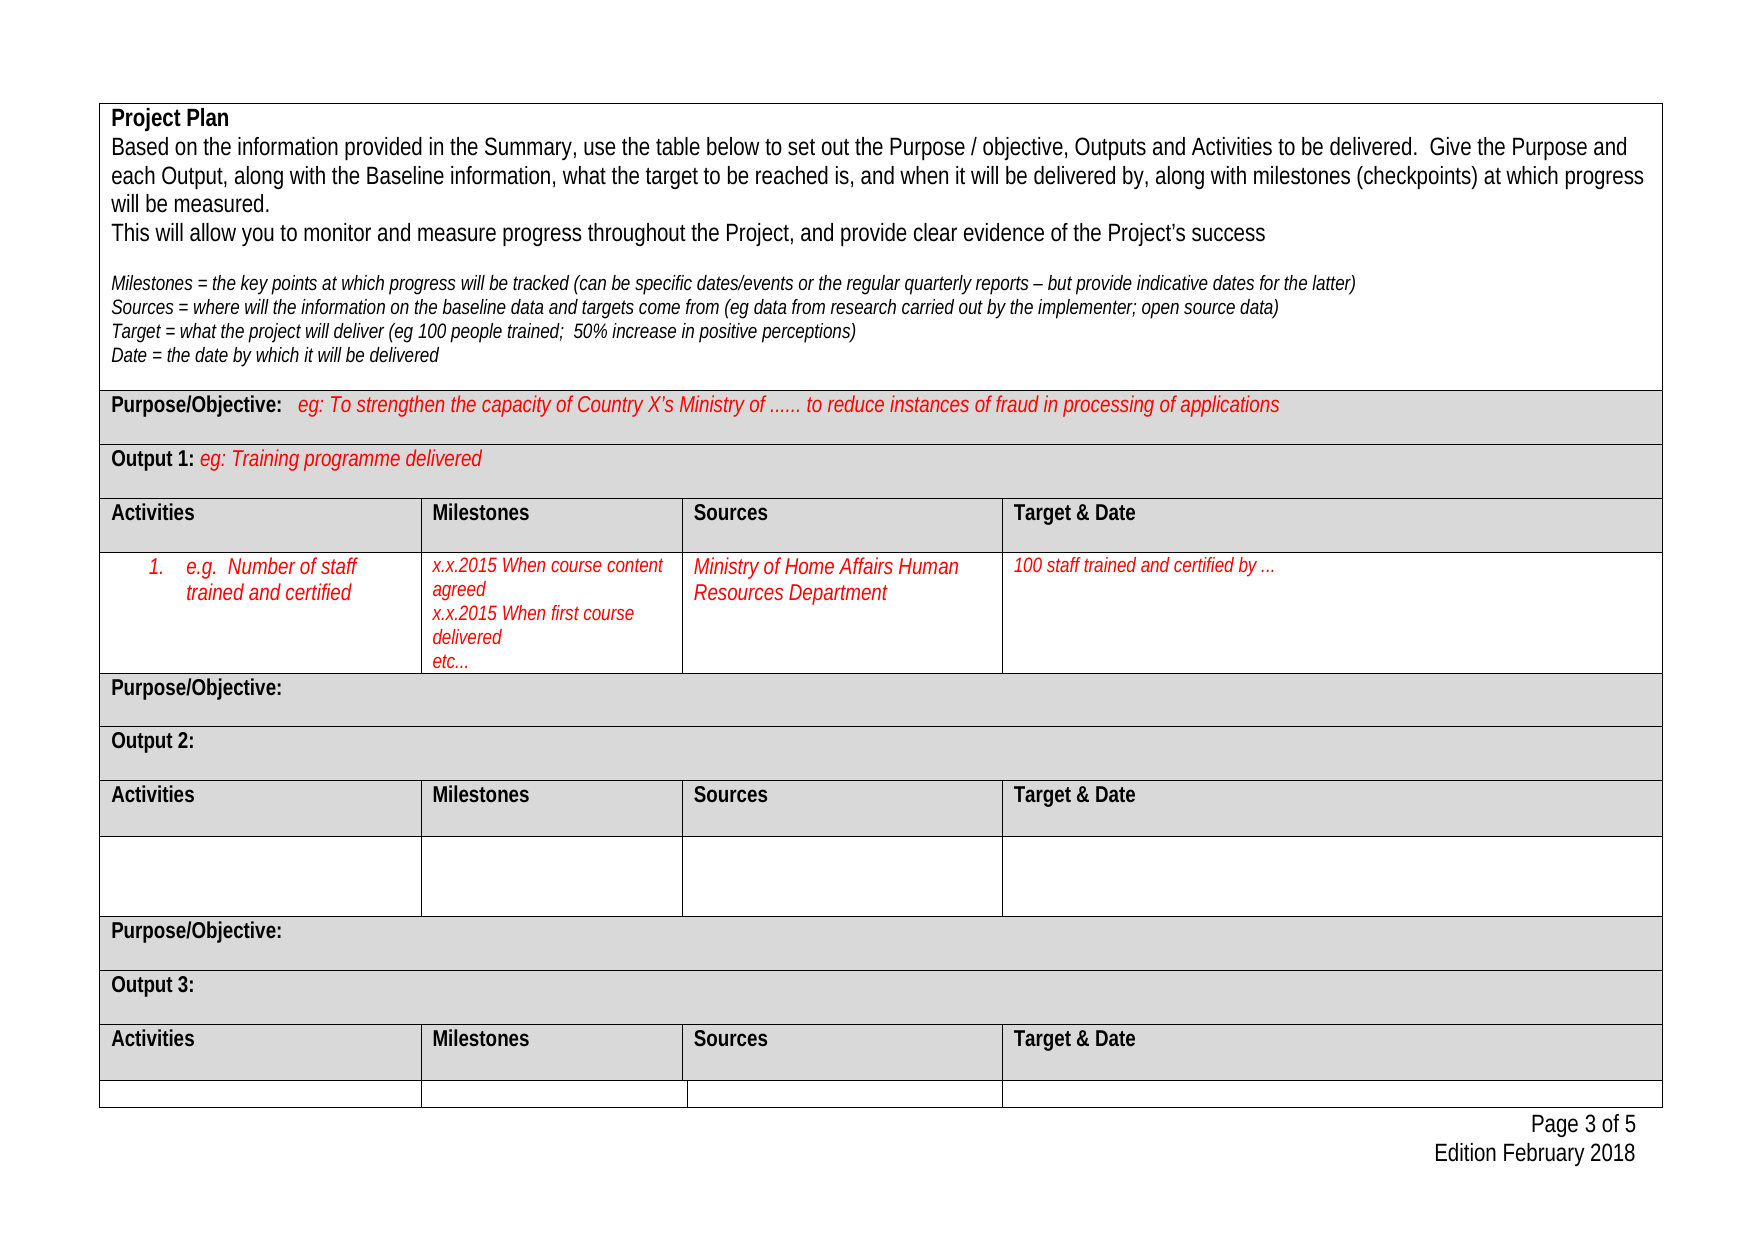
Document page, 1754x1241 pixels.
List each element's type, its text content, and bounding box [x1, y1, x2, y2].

table_cell Sources [683, 781, 1002, 836]
table_cell [1663, 390, 1668, 444]
table_cell [1663, 498, 1668, 552]
table_cell Purpose/Objective: [100, 674, 1662, 726]
table_cell Milestones [422, 1025, 682, 1080]
table_cell [100, 837, 421, 916]
table_cell [1663, 836, 1668, 916]
table_cell [1663, 552, 1668, 672]
table_cell Purpose/Objective: [100, 917, 1662, 970]
table_cell [1663, 673, 1668, 726]
table_cell Purpose/Objective: eg: To strengthen the capacity of Country X’s Ministry of ...... to reduce instances of fraud in processing of applications [100, 391, 1662, 444]
table_cell Target & Date [1003, 499, 1662, 552]
table_cell Activities [100, 781, 421, 836]
table_cell Output 1: eg: Training programme delivered [100, 445, 1662, 498]
table_cell e.g. Number of staff trained and certified [100, 553, 421, 672]
table_cell Sources [683, 1025, 1002, 1080]
table_cell Ministry of Home Affairs Human Resources Department [683, 553, 1002, 672]
table_cell [1003, 837, 1662, 916]
table_cell Activities [100, 1025, 421, 1080]
table_cell [1663, 1080, 1668, 1107]
table_cell x.x.2015 When course content agreed x.x.2015 When first course delivered etc... [422, 553, 682, 672]
table_cell [1663, 1024, 1668, 1080]
table_cell Activities [100, 499, 421, 552]
table_cell [1663, 780, 1668, 836]
table_cell Target & Date [1003, 781, 1662, 836]
table_header [1663, 103, 1668, 390]
table_header Project Plan Based on the information provided in the Summary, use the table below to set out the Purpose / objective, Outputs and Activities to be delivered. Give the Purpose and each Output, along with the Baseline information, what the target to be reached is, and when it will be delivered by, along with milestones (checkpoints) at which progress will be measured. This will allow you to monitor and measure progress throughout the Project, and provide clear evidence of the Project’s success Milestones = the key points at which progress will be tracked (can be specific dates/events or the regular quarterly reports – but provide indicative dates for the latter) Sources = where will the information on the baseline data and targets come from (eg data from research carried out by the implementer; open source data) Target = what the project will deliver (eg 100 people trained; 50% increase in positive perceptions) Date = the date by which it will be delivered [100, 104, 1662, 390]
table_cell [1663, 726, 1668, 780]
table_cell Sources [683, 499, 1002, 552]
table_cell Output 2: [100, 727, 1662, 780]
table_cell Milestones [422, 781, 682, 836]
table_cell 100 staff trained and certified by ... [1003, 553, 1662, 672]
table_cell [100, 1081, 421, 1107]
table_cell [1663, 970, 1668, 1024]
table_cell [683, 837, 1002, 916]
table_cell [1663, 444, 1668, 498]
table_cell [422, 837, 682, 916]
table_cell [1003, 1081, 1662, 1107]
table_cell [1663, 916, 1668, 970]
table_cell Output 3: [100, 971, 1662, 1024]
table_cell [422, 1081, 687, 1107]
table_cell Milestones [422, 499, 682, 552]
table_cell Target & Date [1003, 1025, 1662, 1080]
table_cell [688, 1081, 1002, 1107]
